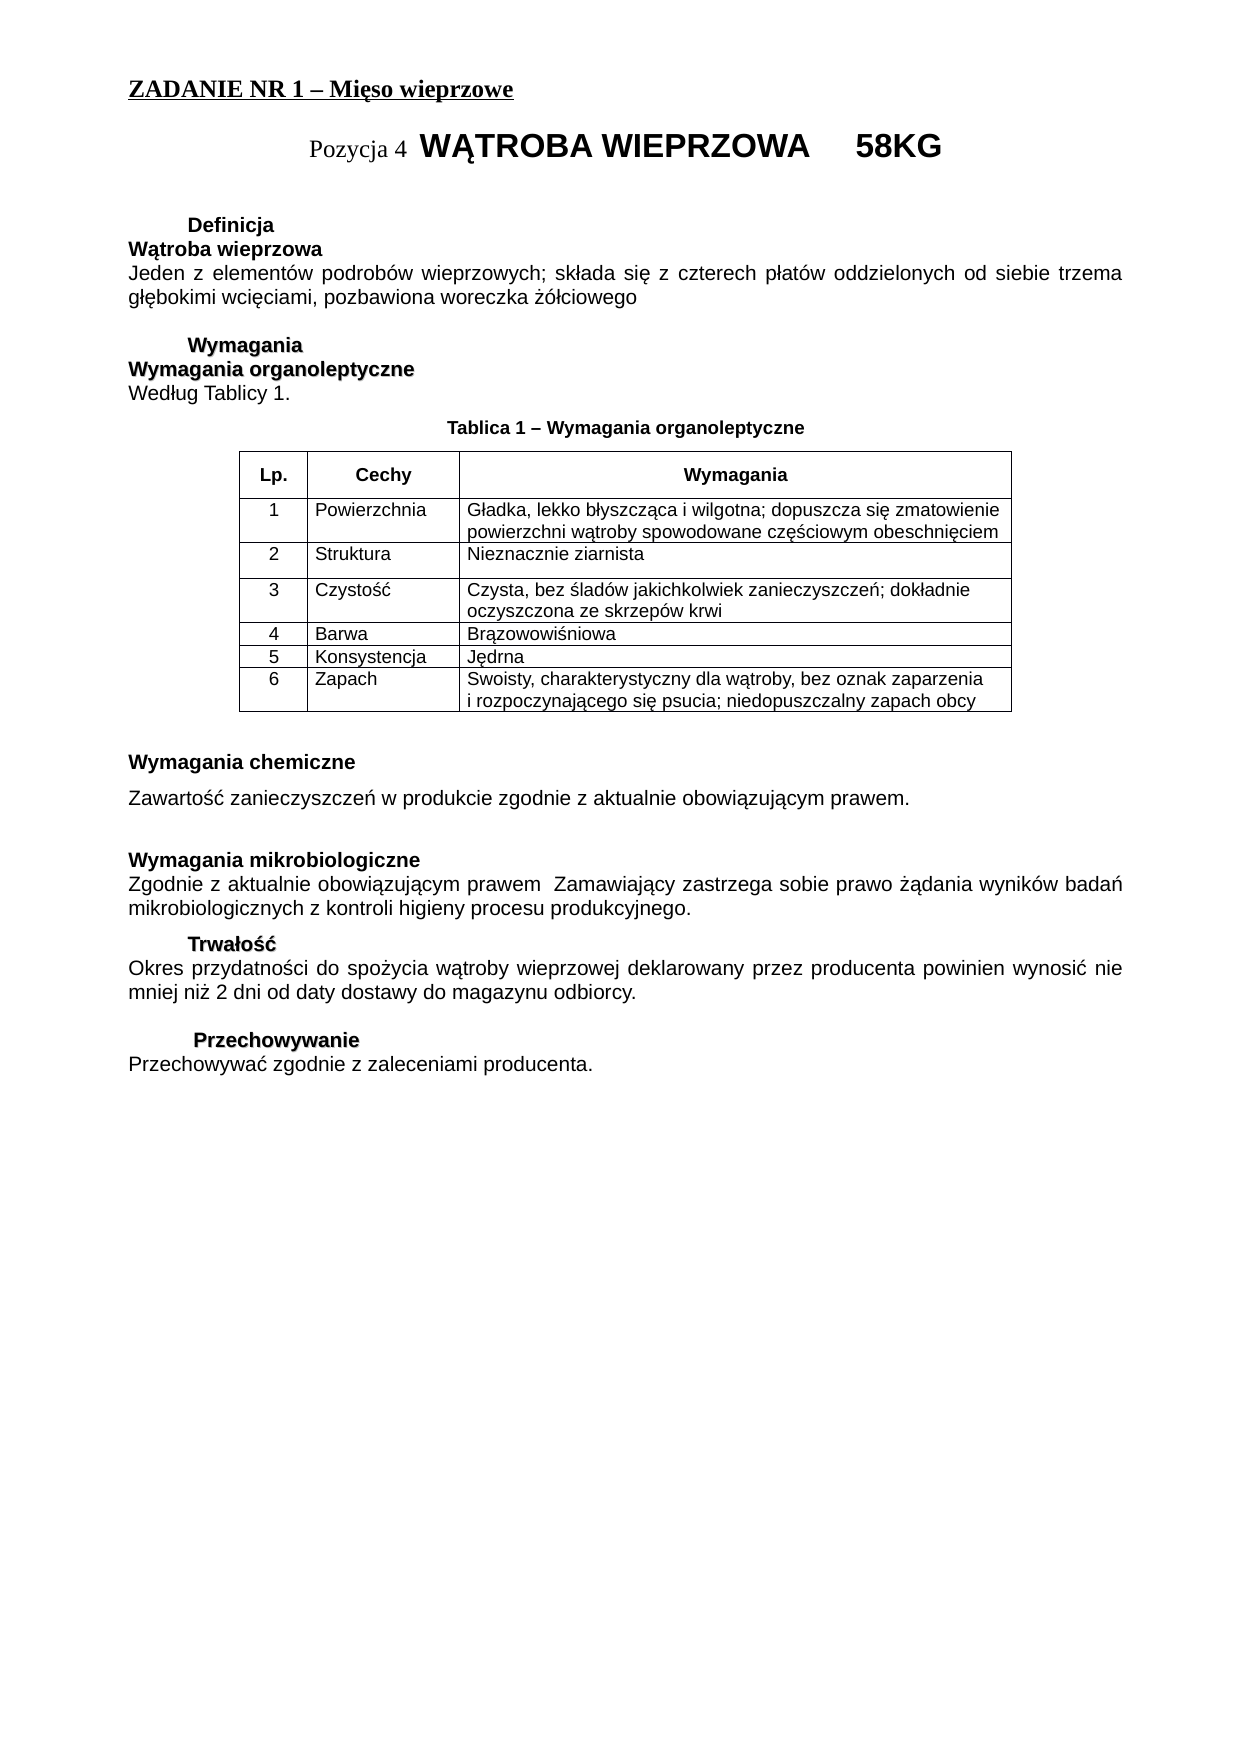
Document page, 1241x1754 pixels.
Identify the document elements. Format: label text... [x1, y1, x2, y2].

table_cell Powierzchnia [308, 499, 459, 542]
text Jeden z elementów podrobów wieprzowych; składa się z czterech płatów oddzielonych od siebie trzema głębokimi wcięciami, pozbawiona woreczka żółciowego [128, 261, 1123, 309]
text Wymagania organoleptyczne [128, 357, 1123, 381]
table_cell Jędrna [460, 646, 1011, 667]
text Według Tablicy 1. [128, 381, 1123, 404]
text ZADANIE NR 1 – Mięso wieprzowe [128, 74, 1123, 102]
table_cell 3 [240, 579, 307, 622]
text Przechowywanie [128, 1028, 1123, 1052]
table_cell Struktura [308, 543, 459, 578]
table_cell Czystość [308, 579, 459, 622]
text Wymagania mikrobiologiczne [128, 848, 1123, 872]
table_cell 1 [240, 499, 307, 542]
text Okres przydatności do spożycia wątroby wieprzowej deklarowany przez producenta powinien wynosić nie mniej niż 2 dni od daty dostawy do magazynu odbiorcy. [128, 956, 1123, 1004]
table_cell Brązowowiśniowa [460, 623, 1011, 644]
table_cell Barwa [308, 623, 459, 644]
table_cell Konsystencja [308, 646, 459, 667]
table_cell Swoisty, charakterystyczny dla wątroby, bez oznak zaparzenia i rozpoczynającego się psucia; niedopuszczalny zapach obcy [460, 668, 1011, 711]
table_header Wymagania [460, 452, 1011, 498]
text Trwałość [158, 932, 1123, 956]
table_header Lp. [240, 452, 307, 498]
text Wątroba wieprzowa [128, 237, 1123, 261]
table_header Cechy [308, 452, 459, 498]
table_cell 5 [240, 646, 307, 667]
table_cell Gładka, lekko błyszcząca i wilgotna; dopuszcza się zmatowienie powierzchni wątroby spowodowane częściowym obeschnięciem [460, 499, 1011, 542]
text Wymagania [128, 333, 1123, 357]
text Pozycja 4 wątroba wieprzowa 58KG [128, 127, 1123, 165]
text Zawartość zanieczyszczeń w produkcie zgodnie z aktualnie obowiązującym prawem. [128, 786, 1123, 810]
text Zgodnie z aktualnie obowiązującym prawem Zamawiający zastrzega sobie prawo żądania wyników badań mikrobiologicznych z kontroli higieny procesu produkcyjnego. [128, 872, 1123, 919]
table_cell Czysta, bez śladów jakichkolwiek zanieczyszczeń; dokładnie oczyszczona ze skrzepów krwi [460, 579, 1011, 622]
text Przechowywać zgodnie z zaleceniami producenta. [128, 1052, 1123, 1076]
table_cell Zapach [308, 668, 459, 711]
table_cell 2 [240, 543, 307, 578]
table_cell Nieznacznie ziarnista [460, 543, 1011, 578]
table_cell 4 [240, 623, 307, 644]
text Definicja [128, 213, 1123, 237]
subtitle Tablica 1 – Wymagania organoleptyczne [128, 417, 1123, 439]
text Wymagania chemiczne [128, 750, 1123, 774]
table_cell 6 [240, 668, 307, 711]
